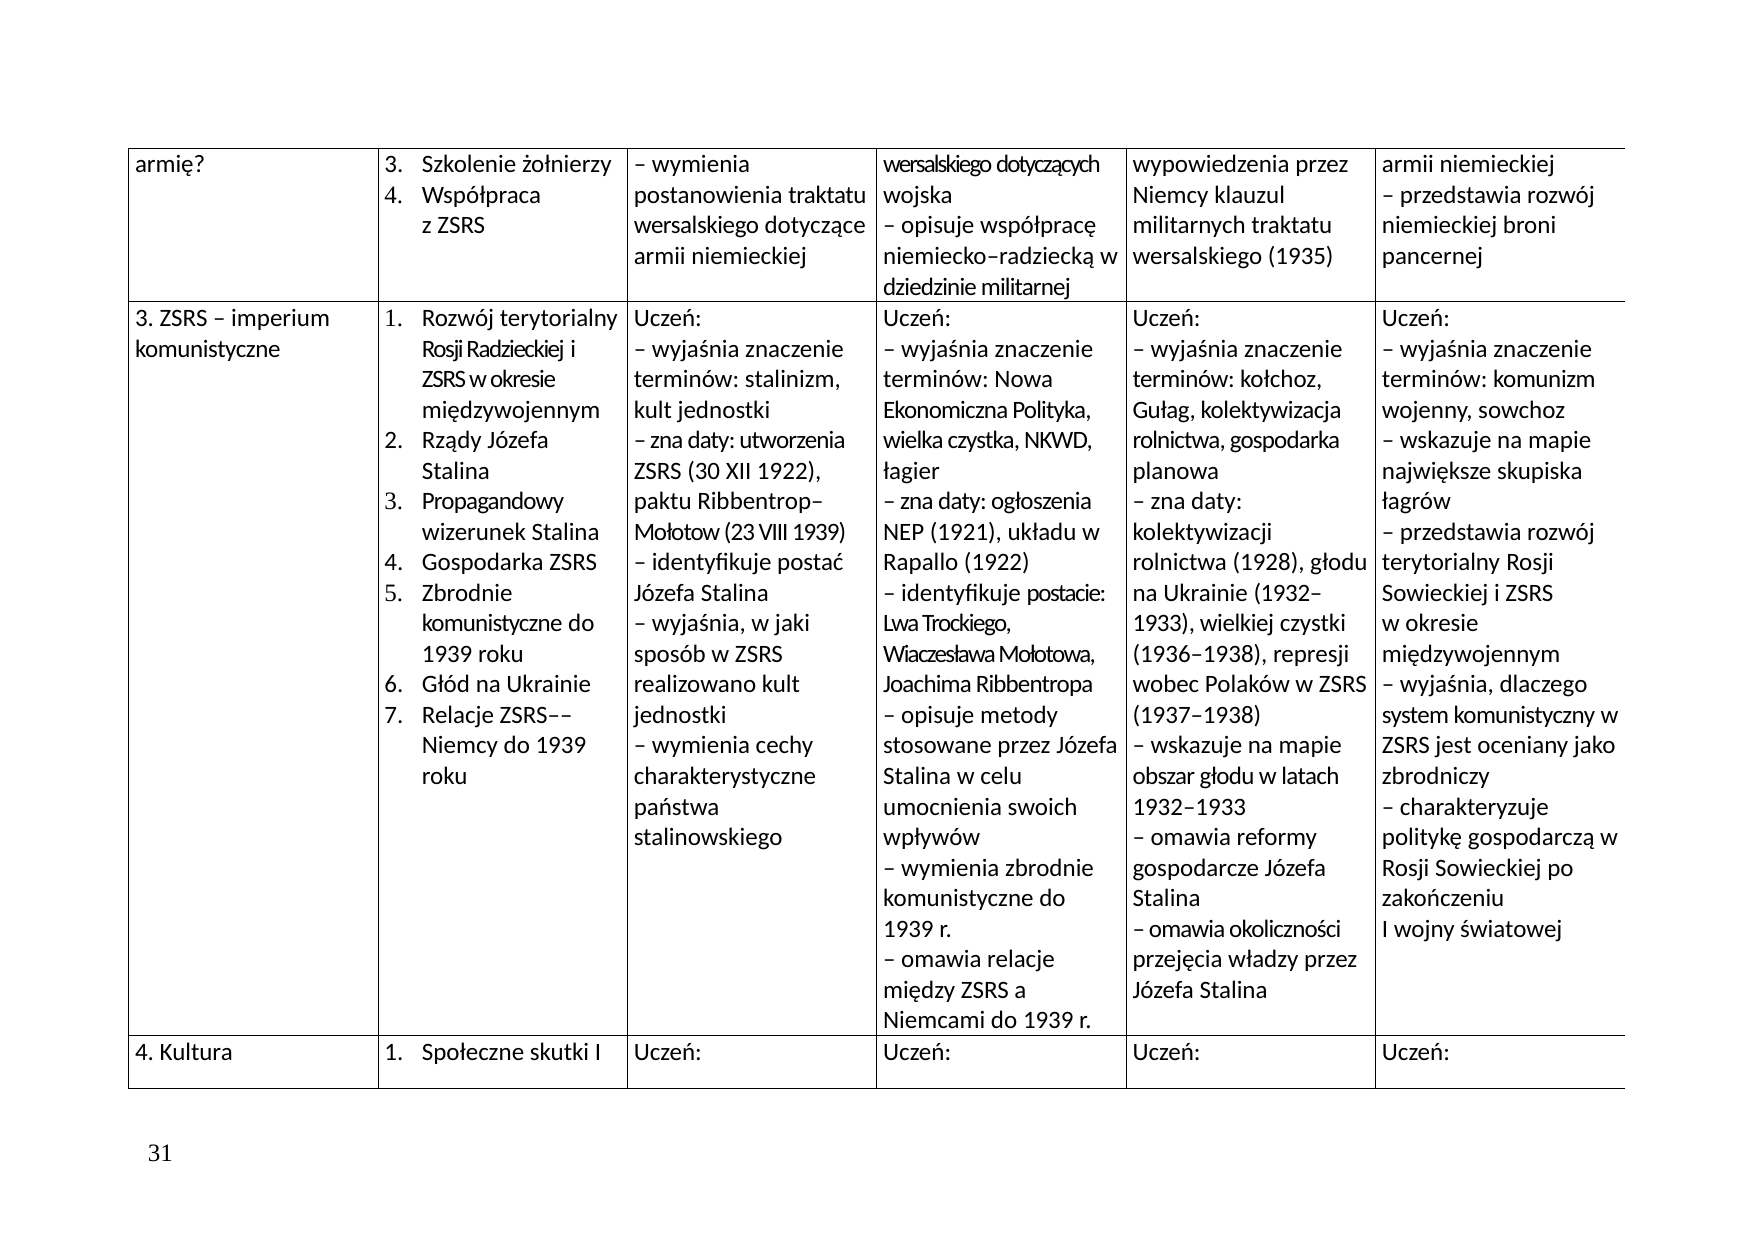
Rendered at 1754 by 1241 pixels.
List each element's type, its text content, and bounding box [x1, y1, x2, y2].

table_cell Uczeń: [877, 1036, 1126, 1088]
table_cell Decyzje konferencji paryskiej Czołgi jako ciągniki rolnicze Szkolenie żołnierzy Współpraca z ZSRS [379, 149, 627, 301]
table_cell 3. ZSRS – imperium komunistyczne [129, 302, 378, 1035]
table_cell armii niemieckiej – przedstawia rozwój niemieckiej broni pancernej [1376, 149, 1625, 301]
table_cell Uczeń: – wyjaśnia znaczenie terminów: stalinizm, kult jednostki – zna daty: utworzenia ZSRS (30 XII 1922), paktu Ribbentrop–Mołotow (23 VIII 1939) – identyfikuje postać Józefa Stalina – wyjaśnia, w jaki sposób w ZSRS realizowano kult jednostki – wymienia cechy charakterystyczne państwa stalinowskiego [628, 302, 876, 1035]
table_cell armię? [129, 149, 378, 301]
table_cell Rozwój terytorialny Rosji Radzieckiej i ZSRS w okresie międzywojennym Rządy Józefa Stalina Propagandowy wizerunek Stalina Gospodarka ZSRS Zbrodnie komunistyczne do 1939 roku Głód na Ukrainie Relacje ZSRS––Niemcy do 1939 roku [379, 302, 627, 1035]
table_cell Uczeń: – wyjaśnia znaczenie terminów: Nowa Ekonomiczna Polityka, wielka czystka, NKWD, łagier – zna daty: ogłoszenia NEP (1921), układu w Rapallo (1922) – identyfikuje postacie: Lwa Trockiego, Wiaczesława Mołotowa, Joachima Ribbentropa – opisuje metody stosowane przez Józefa Stalina w celu umocnienia swoich wpływów – wymienia zbrodnie komunistyczne do 1939 r. – omawia relacje między ZSRS a Niemcami do 1939 r. [877, 302, 1126, 1035]
table_cell 4. Kultura [129, 1036, 378, 1088]
table_cell Uczeń: – wyjaśnia znaczenie terminów: komunizm wojenny, sowchoz – wskazuje na mapie największe skupiska łagrów – przedstawia rozwój terytorialny Rosji Sowieckiej i ZSRS w okresie międzywojennym – wyjaśnia, dlaczego system komunistyczny w ZSRS jest oceniany jako zbrodniczy – charakteryzuje politykę gospodarczą w Rosji Sowieckiej po zakończeniu I wojny światowej [1376, 302, 1625, 1035]
table_cell Uczeń: [1376, 1036, 1625, 1088]
table_cell Uczeń: – wyjaśnia znaczenie terminów: kołchoz, Gułag, kolektywizacja rolnictwa, gospodarka planowa – zna daty: kolektywizacji rolnictwa (1928), głodu na Ukrainie (1932–1933), wielkiej czystki (1936–1938), represji wobec Polaków w ZSRS (1937–1938) – wskazuje na mapie obszar głodu w latach 1932–1933 – omawia reformy gospodarcze Józefa Stalina – omawia okoliczności przejęcia władzy przez Józefa Stalina [1127, 302, 1375, 1035]
table_cell wersalskiego dotyczących wojska – opisuje współpracę niemiecko–radziecką w dziedzinie militarnej [877, 149, 1126, 301]
table_cell – wymienia postanowienia traktatu wersalskiego dotyczące armii niemieckiej [628, 149, 876, 301]
table_cell Uczeń: [1127, 1036, 1375, 1088]
table_cell wypowiedzenia przez Niemcy klauzul militarnych traktatu wersalskiego (1935) [1127, 149, 1375, 301]
table_cell Uczeń: [628, 1036, 876, 1088]
table_cell Społeczne skutki I wojny światowej Wpływ mass mediów na społeczeństwa Komunikacja Nowe trendy w architekturze i sztuce Sztuka filmowa Zmiany społeczne w dwudziestoleciu międzywojennym Przemiany w modzie [379, 1036, 627, 1088]
